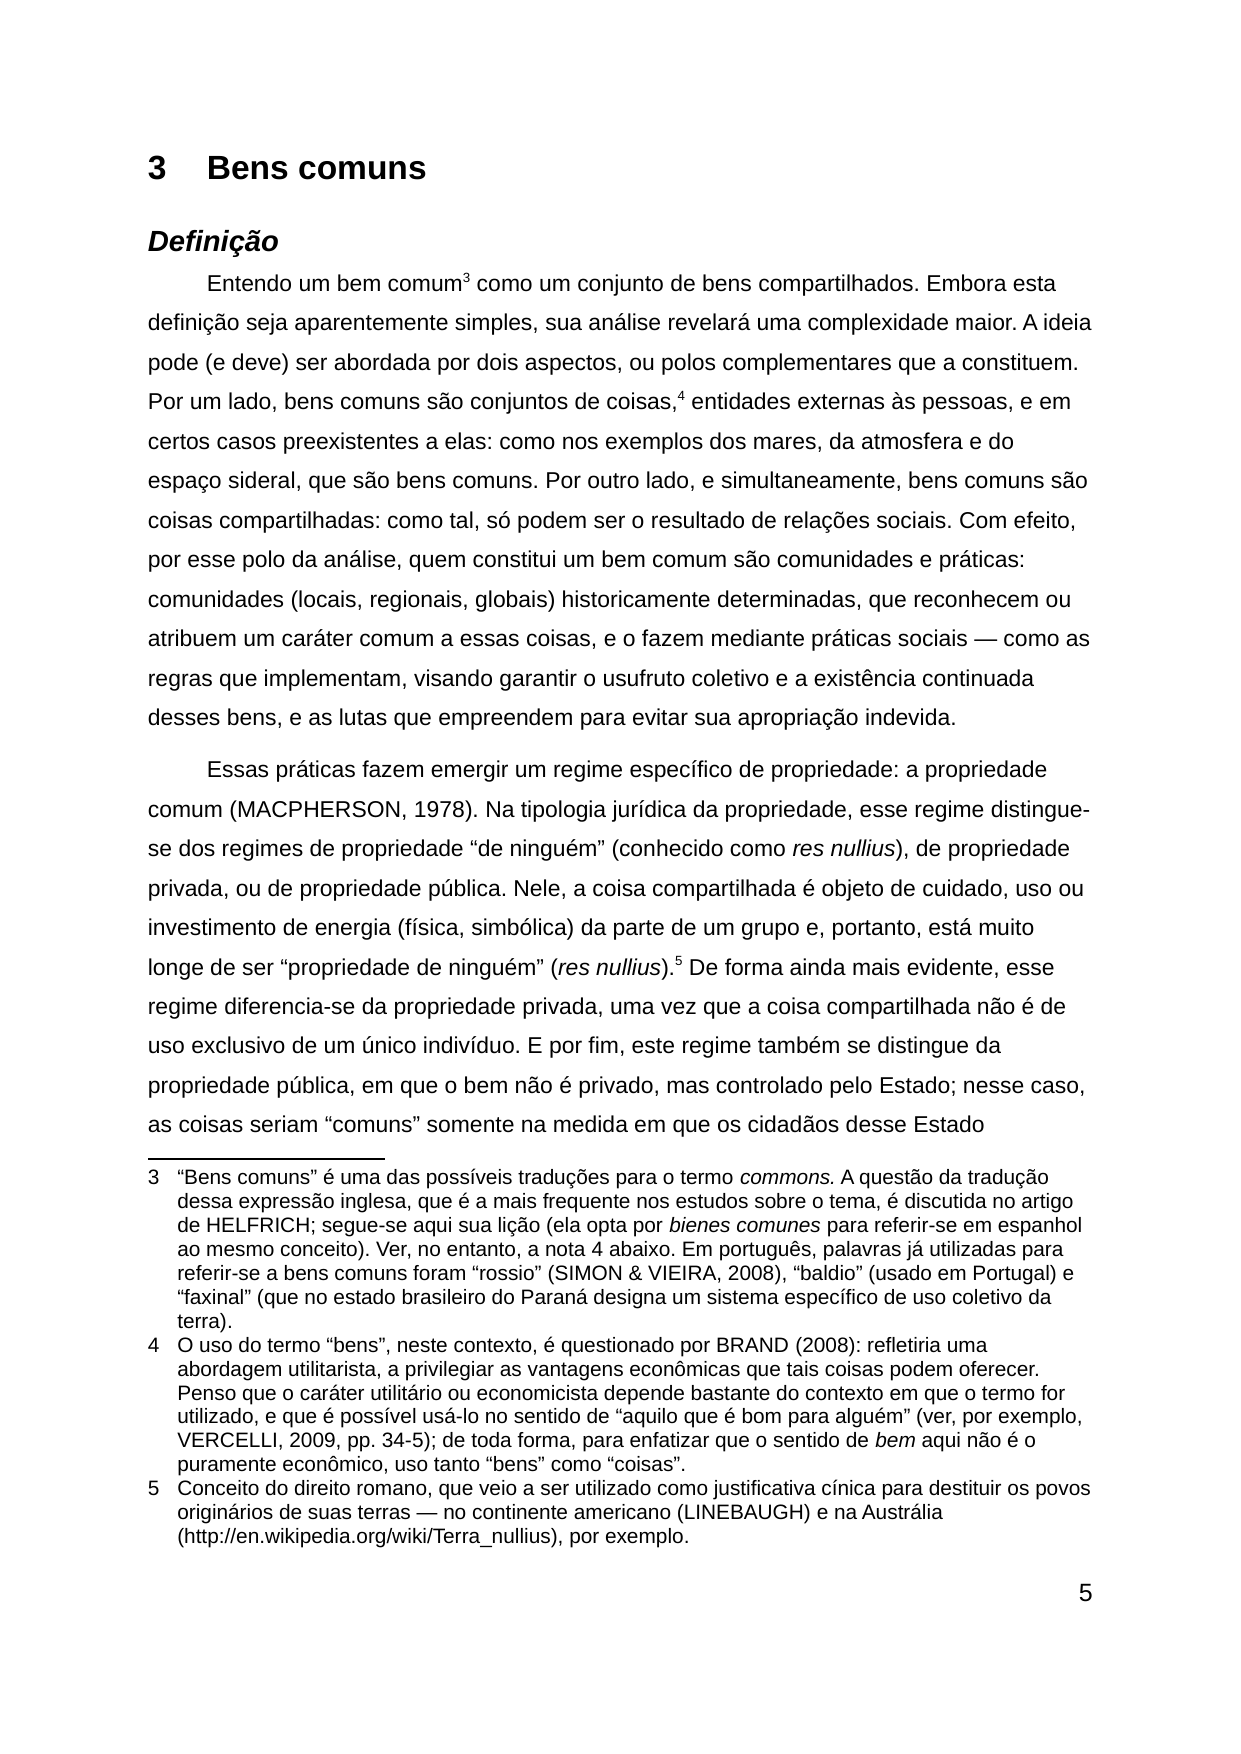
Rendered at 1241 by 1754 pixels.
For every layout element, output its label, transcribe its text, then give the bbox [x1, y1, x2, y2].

subtitle Definição [148, 224, 1093, 257]
text Entendo um bem comum como um conjunto de bens compartilhados. Embora esta definição seja aparentemente simples, sua análise revelará uma complexidade maior. A ideia pode (e deve) ser abordada por dois aspectos, ou polos complementares que a constituem. Por um lado, bens comuns são conjuntos de coisas, entidades externas às pessoas, e em certos casos preexistentes a elas: como nos exemplos dos mares, da atmosfera e do espaço sideral, que são bens comuns. Por outro lado, e simultaneamente, bens comuns são coisas compartilhadas: como tal, só podem ser o resultado de relações sociais. Com efeito, por esse polo da análise, quem constitui um bem comum são comunidades e práticas: comunidades (locais, regionais, globais) historicamente determinadas, que reconhecem ou atribuem um caráter comum a essas coisas, e o fazem mediante práticas sociais ― como as regras que implementam, visando garantir o usufruto coletivo e a existência continuada desses bens, e as lutas que empreendem para evitar sua apropriação indevida. [148, 270, 1093, 730]
text Essas práticas fazem emergir um regime específico de propriedade: a propriedade comum (MACPHERSON, 1978). Na tipologia jurídica da propriedade, esse regime distingue-se dos regimes de propriedade “de ninguém” (conhecido como res nullius), de propriedade privada, ou de propriedade pública. Nele, a coisa compartilhada é objeto de cuidado, uso ou investimento de energia (física, simbólica) da parte de um grupo e, portanto, está muito longe de ser “propriedade de ninguém” (res nullius). De forma ainda mais evidente, esse regime diferencia-se da propriedade privada, uma vez que a coisa compartilhada não é de uso exclusivo de um único indivíduo. E por fim, este regime também se distingue da propriedade pública, em que o bem não é privado, mas controlado pelo Estado; nesse caso, as coisas seriam “comuns” somente na medida em que os cidadãos desse Estado [148, 756, 1093, 1138]
text O uso do termo “bens”, neste contexto, é questionado por BRAND (2008): refletiria uma abordagem utilitarista, a privilegiar as vantagens econômicas que tais coisas podem oferecer. Penso que o caráter utilitário ou economicista depende bastante do contexto em que o termo for utilizado, e que é possível usá-lo no sentido de “aquilo que é bom para alguém” (ver, por exemplo, VERCELLI, 2009, pp. 34-5); de toda forma, para enfatizar que o sentido de bem aqui não é o puramente econômico, uso tanto “bens” como “coisas”. [148, 1332, 1093, 1476]
subtitle Bens comuns [148, 148, 1093, 186]
text “Bens comuns” é uma das possíveis traduções para o termo commons. A questão da tradução dessa expressão inglesa, que é a mais frequente nos estudos sobre o tema, é discutida no artigo de HELFRICH; segue-se aqui sua lição (ela opta por bienes comunes para referir-se em espanhol ao mesmo conceito). Ver, no entanto, a nota 4 abaixo. Em português, palavras já utilizadas para referir-se a bens comuns foram “rossio” (SIMON & VIEIRA, 2008), “baldio” (usado em Portugal) e “faxinal” (que no estado brasileiro do Paraná designa um sistema específico de uso coletivo da terra). [148, 1165, 1093, 1332]
text Conceito do direito romano, que veio a ser utilizado como justificativa cínica para destituir os povos originários de suas terras ― no continente americano (LINEBAUGH) e na Austrália (http://en.wikipedia.org/wiki/Terra_nullius), por exemplo. [148, 1476, 1093, 1548]
